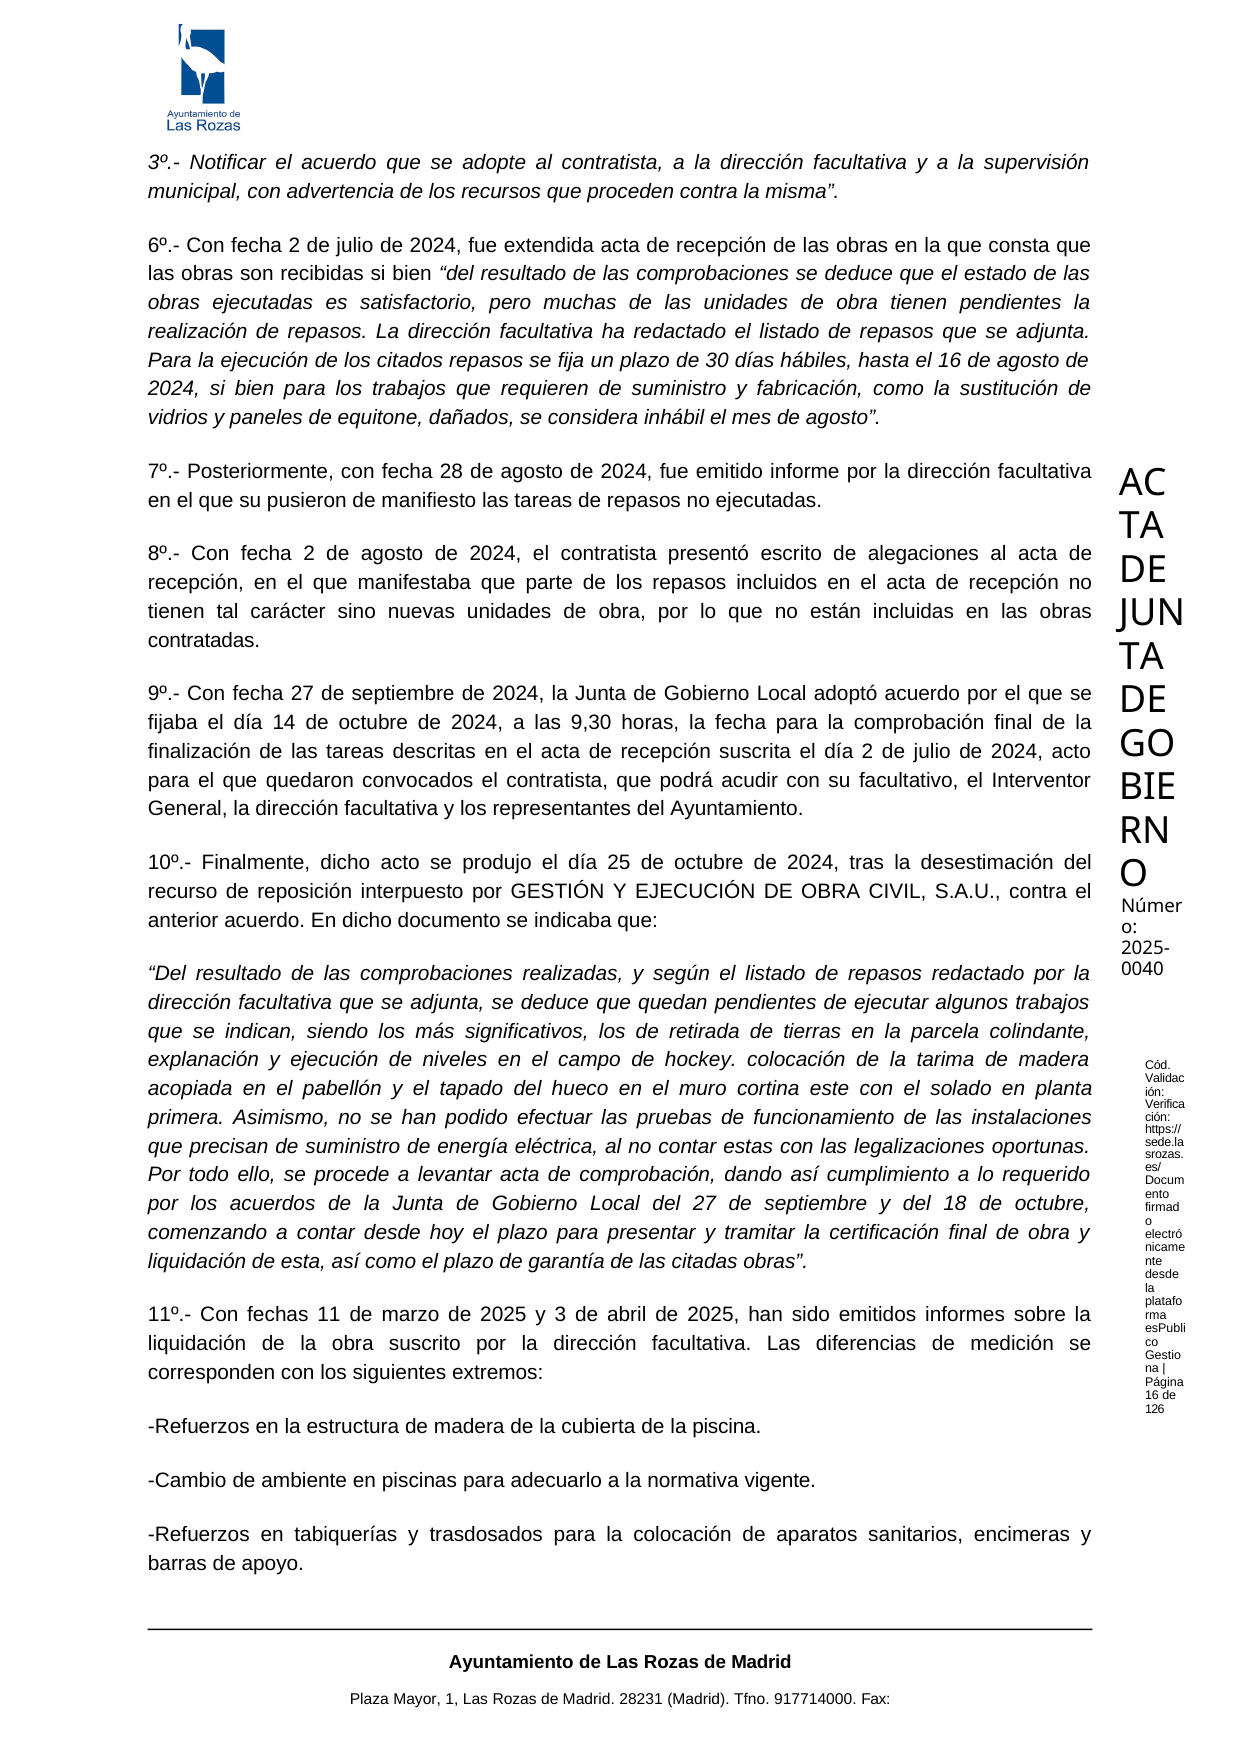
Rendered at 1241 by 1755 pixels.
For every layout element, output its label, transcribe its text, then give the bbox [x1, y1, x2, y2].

text 11º.- Con fechas 11 de marzo de 2025 y 3 de abril de 2025, han sido emitidos informes sobre la liquidación de la obra suscrito por la dirección facultativa. Las diferencias de medición se corresponden con los siguientes extremos: [148, 1302, 1093, 1384]
text Cód. Validación: [1145, 1059, 1186, 1099]
text 8º.- Con fecha 2 de agosto de 2024, el contratista presentó escrito de alegaciones al acta de recepción, en el que manifestaba que parte de los repasos incluidos en el acta de recepción no tienen tal carácter sino nuevas unidades de obra, por lo que no están incluidas en las obras contratadas. [148, 541, 1093, 651]
text -Cambio de ambiente en piscinas para adecuarlo a la normativa vigente. [148, 1468, 1143, 1492]
text 7º.- Posteriormente, con fecha 28 de agosto de 2024, fue emitido informe por la dirección facultativa en el que su pusieron de manifiesto las tareas de repasos no ejecutadas. [148, 459, 1093, 511]
text Documento firmado electrónicamente desde la plataforma esPublico Gestiona | Página 16 de 126 [1145, 1174, 1186, 1416]
text ACTA DE JUNTA DE GOBIERNO [1119, 460, 1185, 896]
text -Refuerzos en tabiquerías y trasdosados para la colocación de aparatos sanitarios, encimeras y barras de apoyo. [148, 1522, 1093, 1575]
text 3º.- Notificar el acuerdo que se adopte al contratista, a la dirección facultativa y a la supervisión municipal, con advertencia de los recursos que proceden contra la misma”. [148, 150, 1093, 203]
text -Refuerzos en la estructura de madera de la cubierta de la piscina. [148, 1413, 1143, 1437]
text 9º.- Con fecha 27 de septiembre de 2024, la Junta de Gobierno Local adoptó acuerdo por el que se fijaba el día 14 de octubre de 2024, a las 9,30 horas, la fecha para la comprobación final de la finalización de las tareas descritas en el acta de recepción suscrita el día 2 de julio de 2024, acto para el que quedaron convocados el contratista, que podrá acudir con su facultativo, el Interventor General, la dirección facultativa y los representantes del Ayuntamiento. [148, 681, 1093, 820]
text Verificación: https://sede.lasrozas.es/ [1145, 1099, 1186, 1174]
text 10º.- Finalmente, dicho acto se produjo el día 25 de octubre de 2024, tras la desestimación del recurso de reposición interpuesto por GESTIÓN Y EJECUCIÓN DE OBRA CIVIL, S.A.U., contra el anterior acuerdo. En dicho documento se indicaba que: [148, 850, 1093, 931]
text Número: 2025-0040 Fecha: 06/10/2025 [1121, 896, 1185, 981]
text [1143, 1057, 1186, 1601]
text “Del resultado de las comprobaciones realizadas, y según el listado de repasos redactado por la dirección facultativa que se adjunta, se deduce que quedan pendientes de ejecutar algunos trabajos que se indican, siendo los más significativos, los de retirada de tierras en la parcela colindante, explanación y ejecución de niveles en el campo de hockey. colocación de la tarima de madera acopiada en el pabellón y el tapado del hueco en el muro cortina este con el solado en planta primera. Asimismo, no se han podido efectuar las pruebas de funcionamiento de las instalaciones que precisan de suministro de energía eléctrica, al no contar estas con las legalizaciones oportunas. Por todo ello, se procede a levantar acta de comprobación, dando así cumplimiento a lo requerido por los acuerdos de la Junta de Gobierno Local del 27 de septiembre y del 18 de octubre, comenzando a contar desde hoy el plazo para presentar y tramitar la certificación final de obra y liquidación de esta, así como el plazo de garantía de las citadas obras”. [148, 961, 1093, 1272]
text 6º.- Con fecha 2 de julio de 2024, fue extendida acta de recepción de las obras en la que consta que las obras son recibidas si bien “del resultado de las comprobaciones se deduce que el estado de las obras ejecutadas es satisfactorio, pero muchas de las unidades de obra tienen pendientes la realización de repasos. La dirección facultativa ha redactado el listado de repasos que se adjunta. Para la ejecución de los citados repasos se fija un plazo de 30 días hábiles, hasta el 16 de agosto de 2024, si bien para los trabajos que requieren de suministro y fabricación, como la sustitución de vidrios y paneles de equitone, dañados, se considera inhábil el mes de agosto”. [148, 232, 1093, 429]
